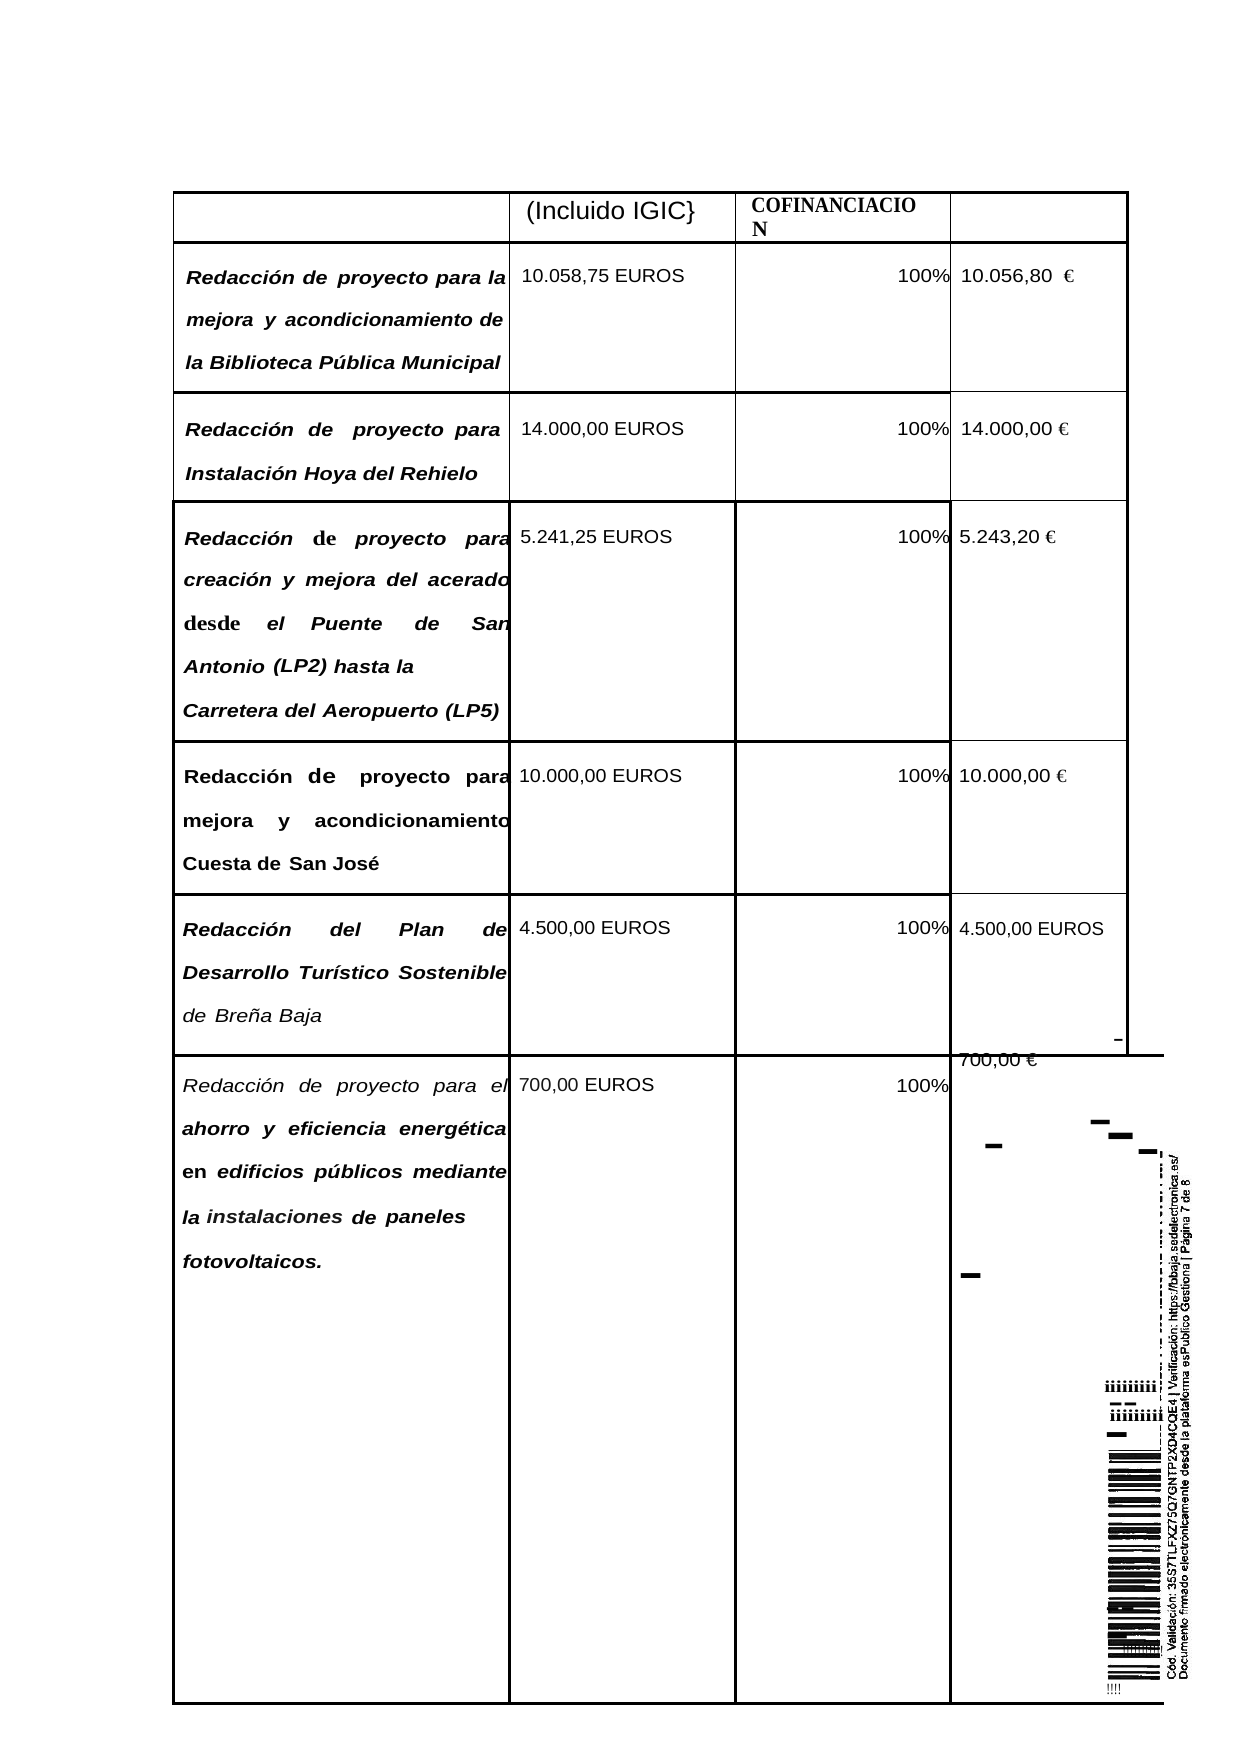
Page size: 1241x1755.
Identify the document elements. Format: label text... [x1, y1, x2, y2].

table_cell 5.241,25 EUROS [511, 503, 734, 739]
table_cell Redacción de proyecto para creación y mejora del acerado desde el Puente de San Antonio (LP2) hasta la Carretera del Aeropuerto (LP5) [175, 503, 508, 739]
table_cell Redacción de proyecto para Instalación Hoya del Rehielo [174, 394, 509, 500]
table_cell 100% [737, 743, 949, 893]
table_cell 10.056,80 € [951, 244, 1126, 391]
table_header [951, 194, 1126, 241]
table_cell 700,00 EUROS [511, 1057, 734, 1702]
table_cell 4.500,00 EUROS [511, 896, 734, 1053]
table_cell 4.500,00 EUROS -- [952, 894, 1126, 1053]
table_cell 5.243,20 € [952, 501, 1126, 739]
table_header [1129, 191, 1164, 1053]
table_header (Incluido IGIC} [510, 194, 735, 241]
table_cell 100% [737, 896, 949, 1053]
table_cell Redacción del Plan de Desarrollo Turístico Sostenible de Breña Baja [175, 896, 508, 1053]
table_header COFINANCIACIO N [736, 194, 950, 241]
table_cell 10.000,00 € [952, 741, 1126, 893]
table_cell 14.000,00 € [951, 392, 1126, 500]
table_cell Redacción de proyecto para la mejora y acondicionamiento de la Biblioteca Pública Municipal [174, 244, 509, 391]
table_cell 10.000,00 EUROS [511, 743, 734, 893]
table_cell 100% [737, 1057, 949, 1702]
table_cell 10.058,75 EUROS [510, 244, 735, 391]
table_cell 100% [737, 503, 949, 739]
table_cell 14.000,00 EUROS [510, 394, 735, 500]
table_cell 100% [736, 244, 950, 391]
table_cell 100% [736, 394, 950, 500]
table_cell Redacción de proyecto para mejora y acondicionamiento Cuesta de San José [175, 743, 508, 893]
table_cell 700,00 € ---- -iiiiiiiii -- iiiiiiiii ---- -!!!!!!!!!!!!!!! [952, 1057, 1164, 1702]
table_cell Redacción de proyecto para el ahorro y eficiencia energética en edificios públicos mediante la instalaciones de paneles fotovoltaicos. [175, 1057, 508, 1702]
table_header [174, 194, 509, 241]
